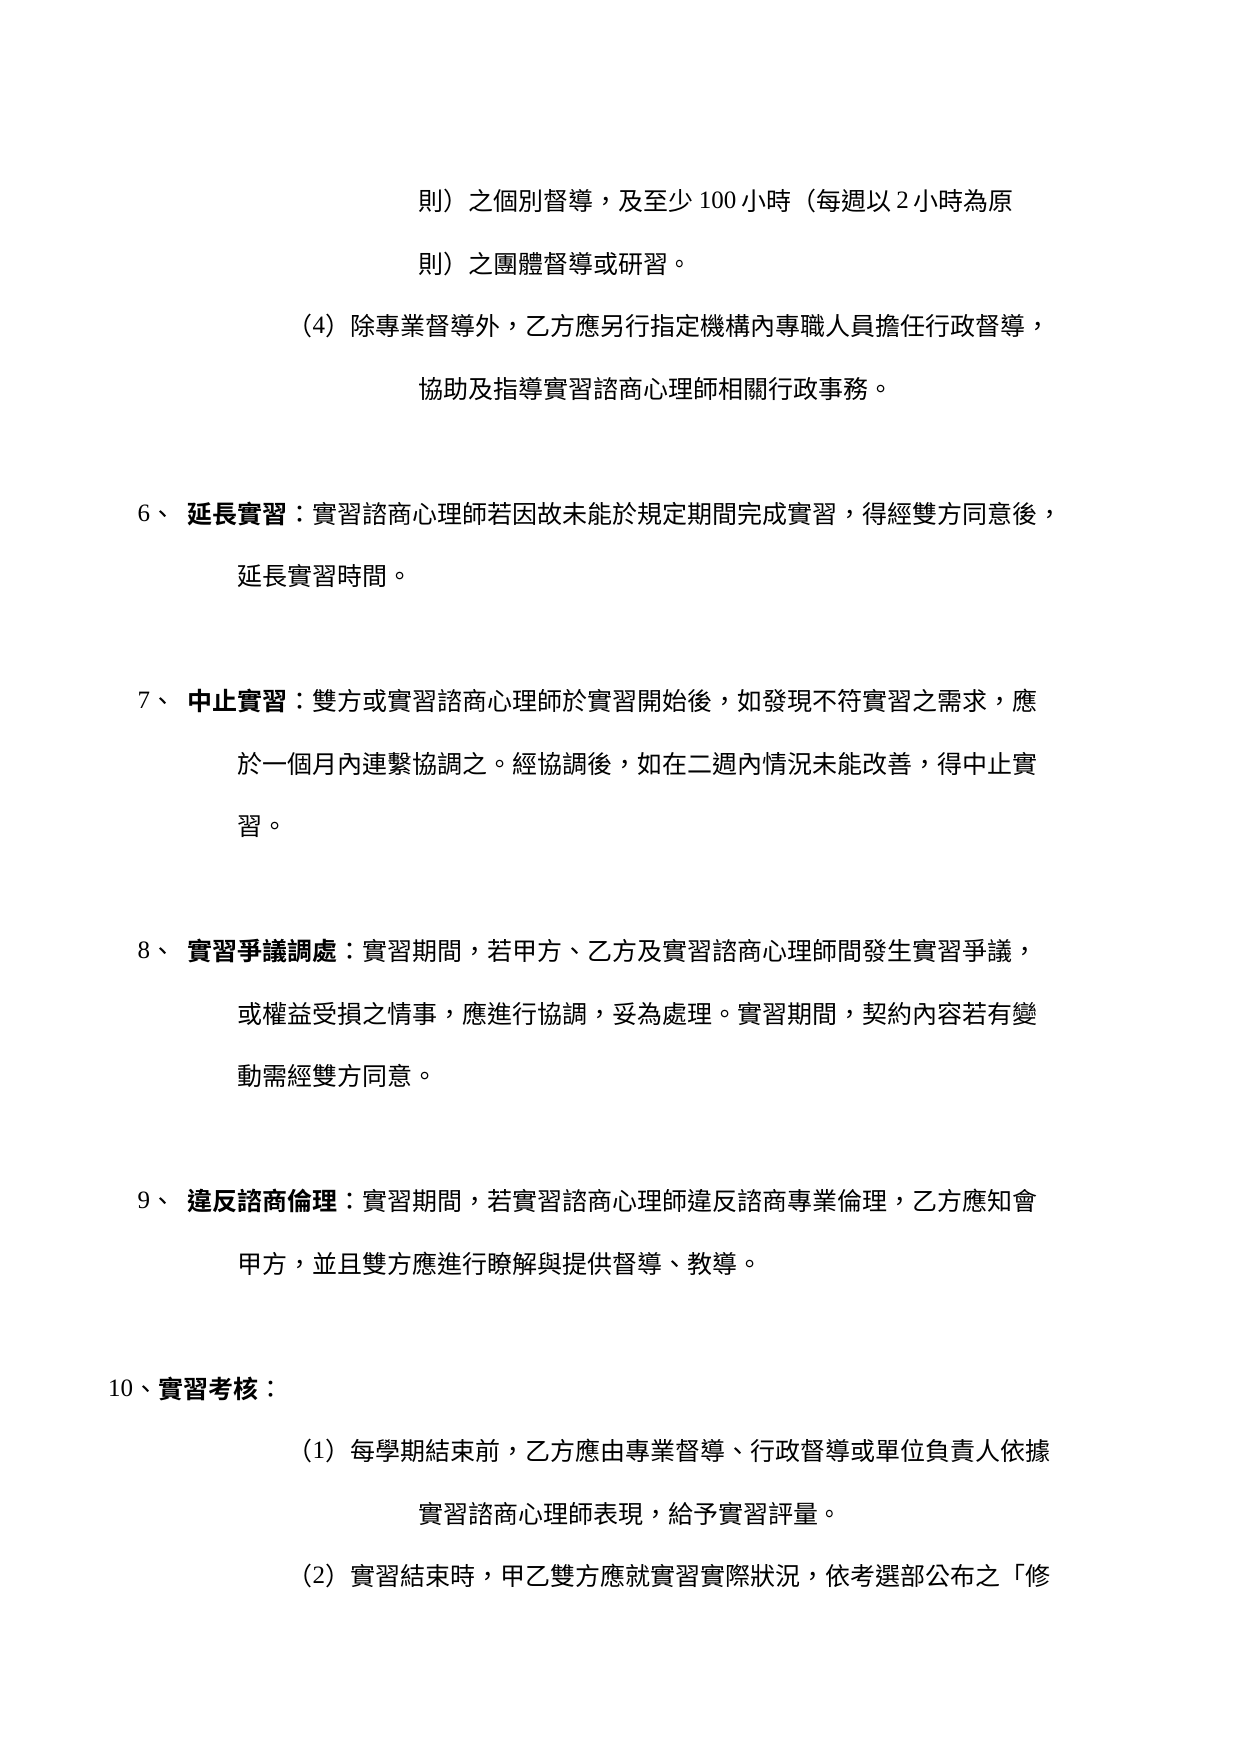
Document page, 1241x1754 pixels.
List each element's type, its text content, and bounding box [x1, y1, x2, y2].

list 則）之個別督導，及至少100小時（每週以2小時為原則）之團體督導或研習。 [287, 158, 1053, 283]
list 每學期結束前，乙方應由專業督導、行政督導或單位負責人依據實習諮商心理師表現，給予實習評量。 [287, 1408, 1053, 1533]
list 實習結束時，甲乙雙方應就實習實際狀況，依考選部公布之「修 [287, 1533, 1053, 1596]
list 中止實習：雙方或實習諮商心理師於實習開始後，如發現不符實習之需求，應於一個月內連繫協調之。經協調後，如在二週內情況未能改善，得中止實習。 [137, 658, 1053, 846]
list 延長實習：實習諮商心理師若因故未能於規定期間完成實習，得經雙方同意後，延長實習時間。 [137, 471, 1053, 596]
list 違反諮商倫理：實習期間，若實習諮商心理師違反諮商專業倫理，乙方應知會甲方，並且雙方應進行瞭解與提供督導、教導。 [137, 1158, 1053, 1283]
list 實習爭議調處：實習期間，若甲方、乙方及實習諮商心理師間發生實習爭議，或權益受損之情事，應進行協調，妥為處理。實習期間，契約內容若有變動需經雙方同意。 [137, 908, 1053, 1096]
list 除專業督導外，乙方應另行指定機構內專職人員擔任行政督導，協助及指導實習諮商心理師相關行政事務。 [287, 283, 1053, 408]
list 實習考核： [108, 1346, 1053, 1408]
